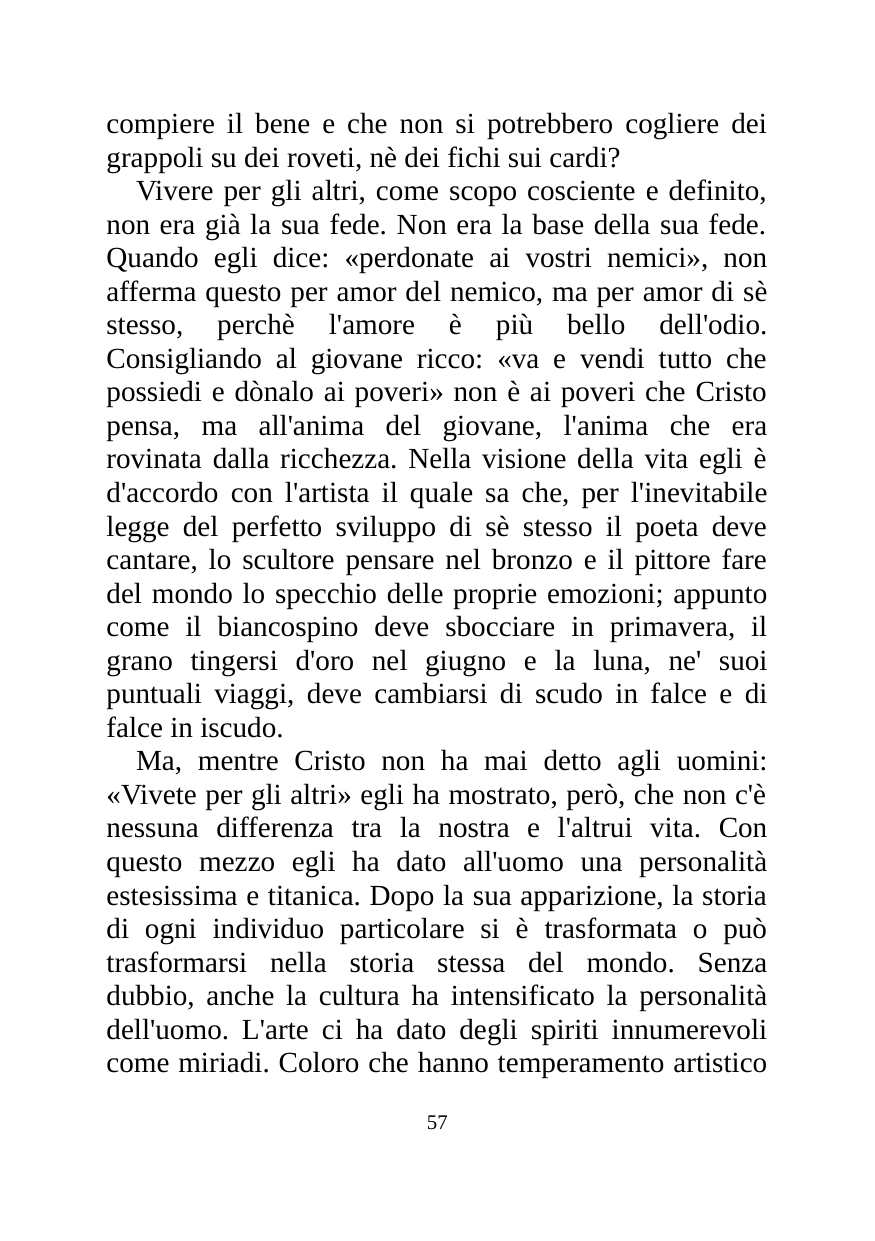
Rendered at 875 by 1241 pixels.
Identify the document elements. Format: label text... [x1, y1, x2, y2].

text compiere il bene e che non si potrebbero cogliere dei grappoli su dei roveti, nè dei fichi sui cardi? [106, 106, 768, 173]
text Ma, mentre Cristo non ha mai detto agli uomini: «Vivete per gli altri» egli ha mostrato, però, che non c'è nessuna differenza tra la nostra e l'altrui vita. Con questo mezzo egli ha dato all'uomo una personalità estesissima e titanica. Dopo la sua apparizione, la storia di ogni individuo particolare si è trasformata o può trasformarsi nella storia stessa del mondo. Senza dubbio, anche la cultura ha intensificato la personalità dell'uomo. L'arte ci ha dato degli spiriti innumerevoli come miriadi. Coloro che hanno temperamento artistico [106, 743, 768, 1079]
text Vivere per gli altri, come scopo cosciente e definito, non era già la sua fede. Non era la base della sua fede. Quando egli dice: «perdonate ai vostri nemici», non afferma questo per amor del nemico, ma per amor di sè stesso, perchè l'amore è più bello dell'odio. Consigliando al giovane ricco: «va e vendi tutto che possiedi e dònalo ai poveri» non è ai poveri che Cristo pensa, ma all'anima del giovane, l'anima che era rovinata dalla ricchezza. Nella visione della vita egli è d'accordo con l'artista il quale sa che, per l'inevitabile legge del perfetto sviluppo di sè stesso il poeta deve cantare, lo scultore pensare nel bronzo e il pittore fare del mondo lo specchio delle proprie emozioni; appunto come il biancospino deve sbocciare in primavera, il grano tingersi d'oro nel giugno e la luna, ne' suoi puntuali viaggi, deve cambiarsi di scudo in falce e di falce in iscudo. [106, 173, 768, 743]
